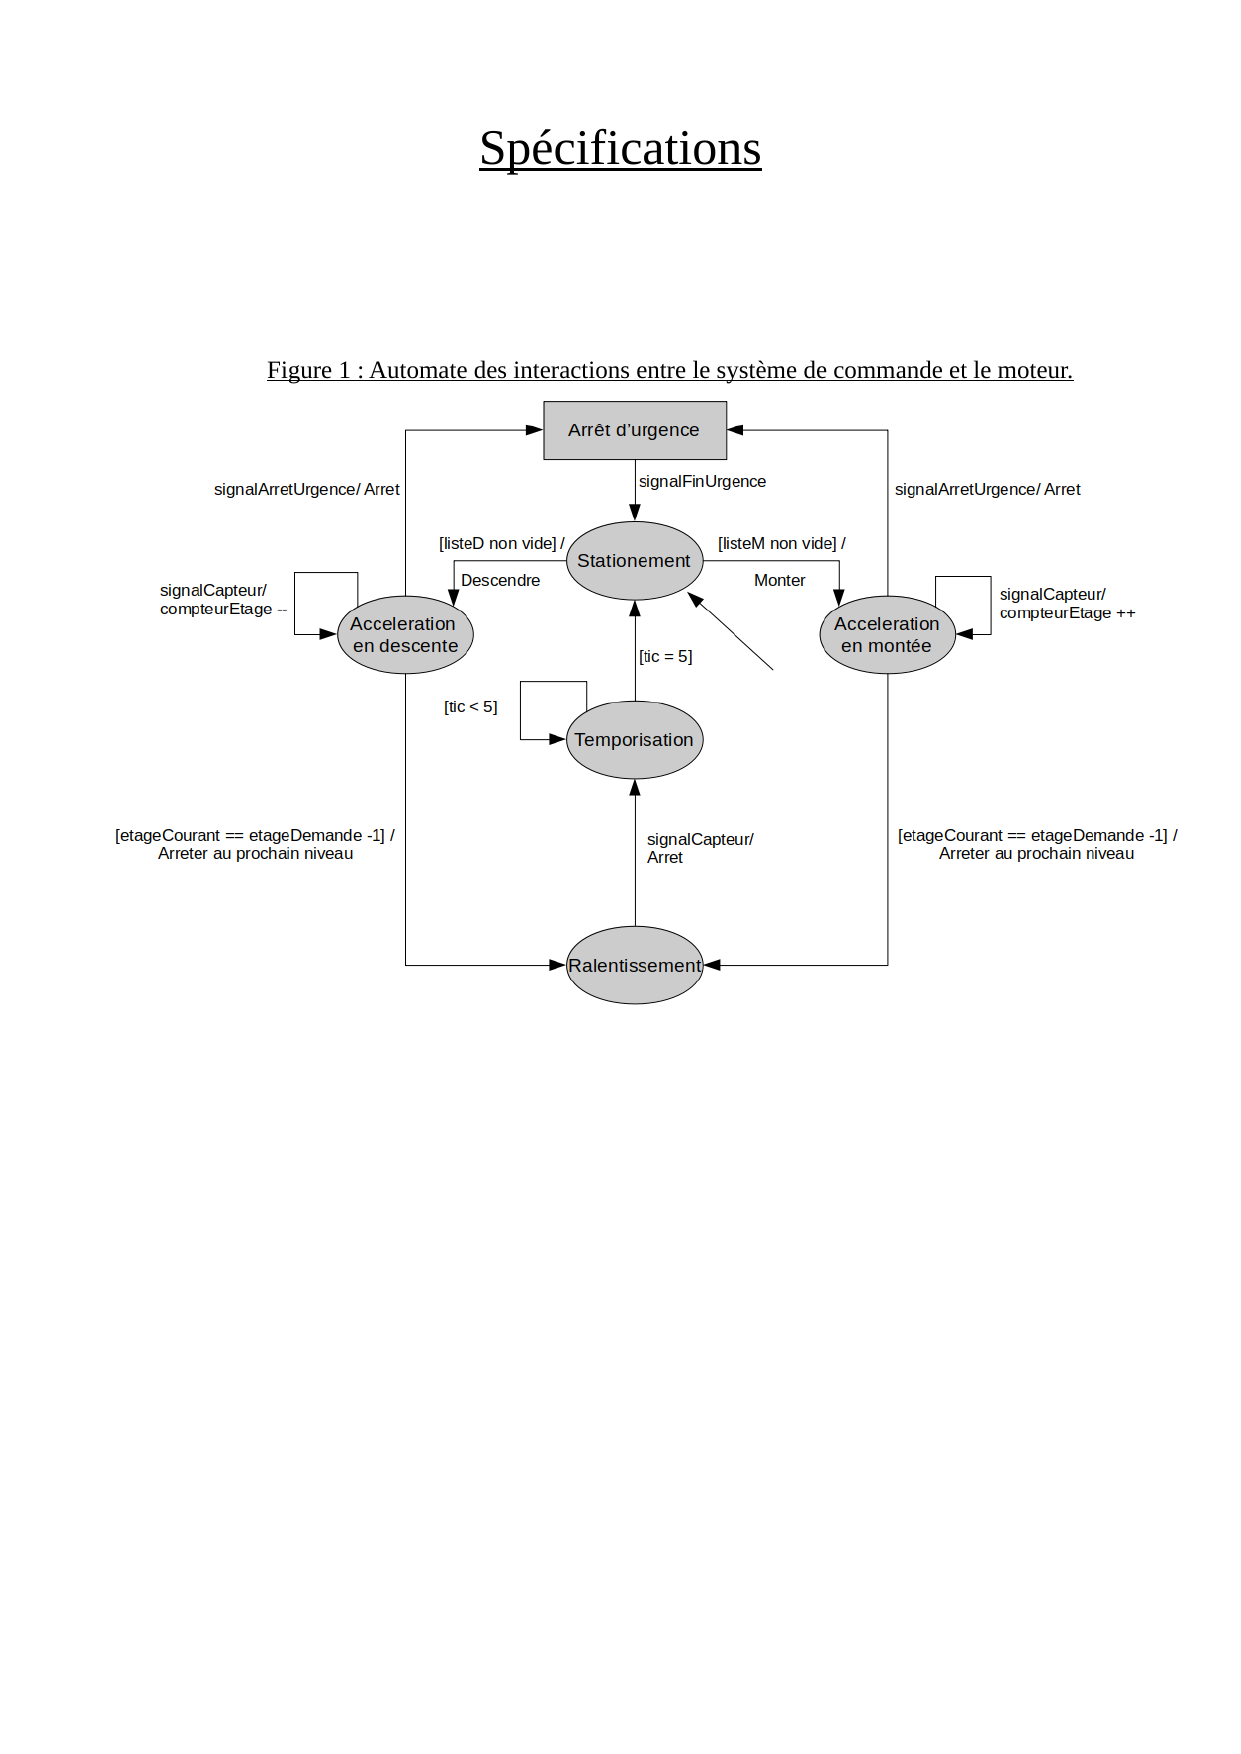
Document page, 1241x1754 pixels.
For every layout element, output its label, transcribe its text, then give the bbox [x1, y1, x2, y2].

picture [109, 381, 1182, 1024]
text Spécifications [118, 118, 1122, 176]
